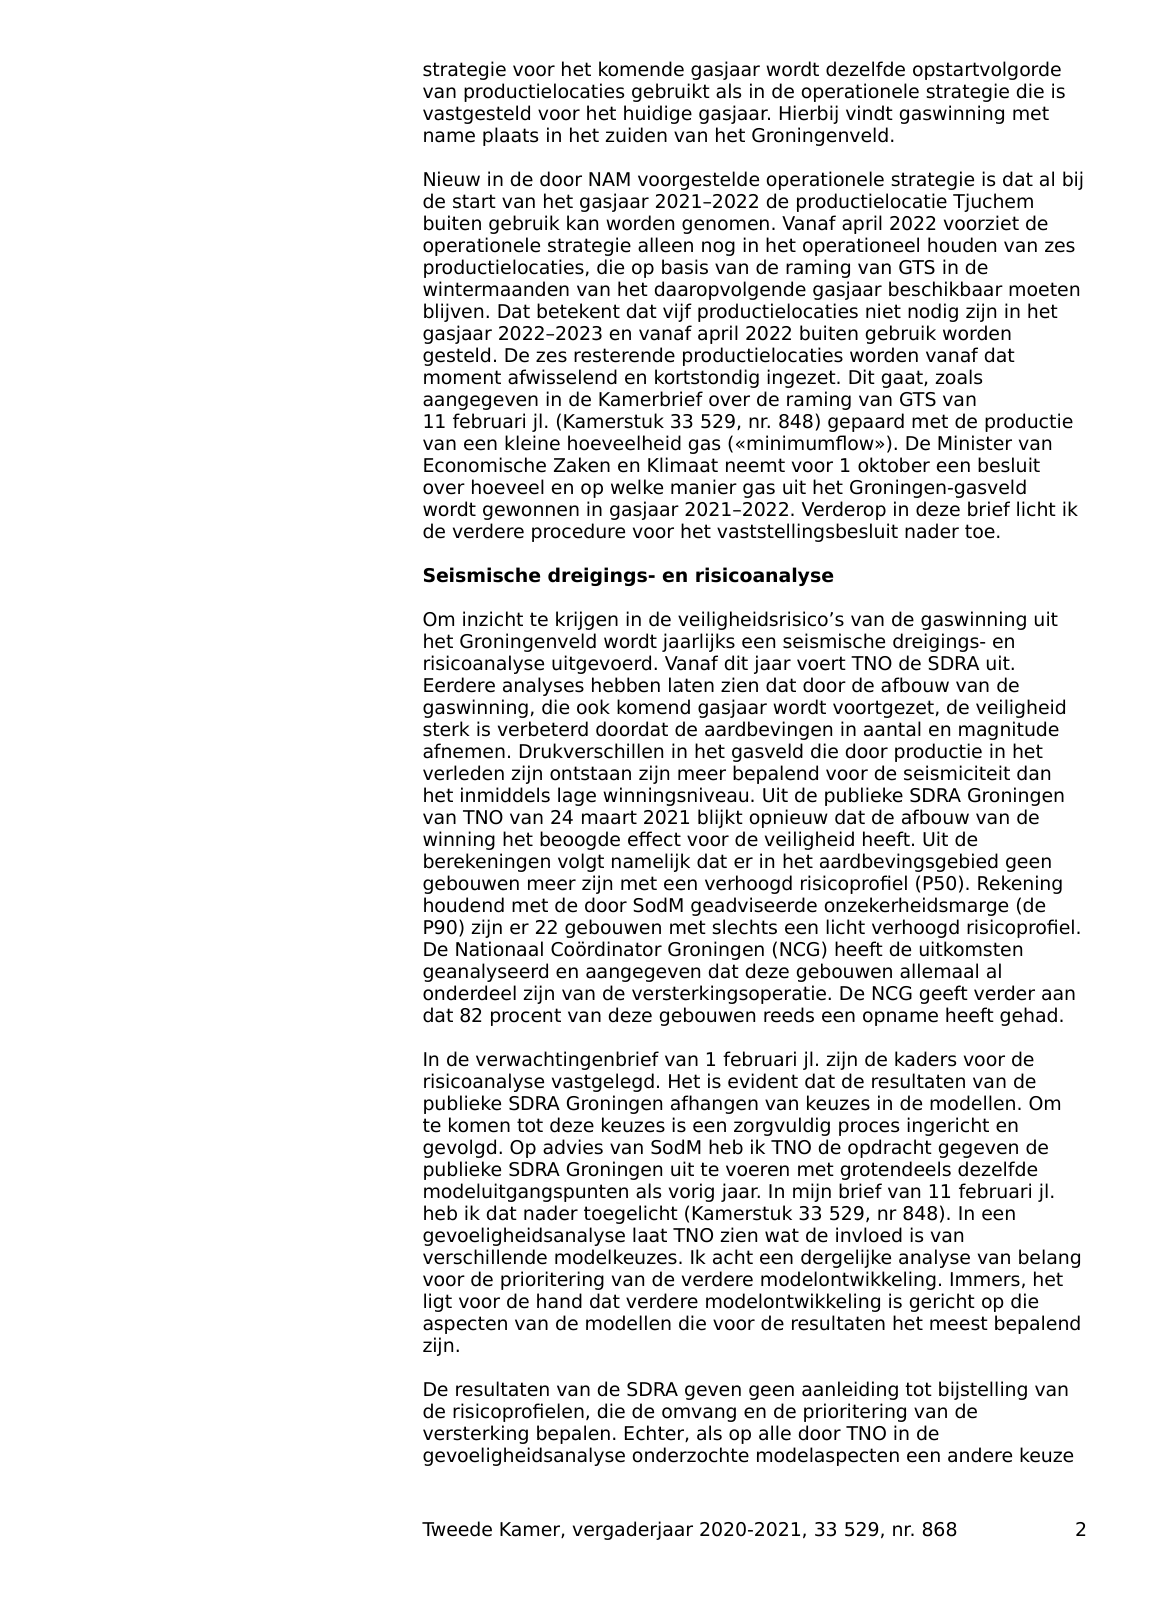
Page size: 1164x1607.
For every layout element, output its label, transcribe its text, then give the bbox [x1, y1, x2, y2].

text Om inzicht te krijgen in de veiligheidsrisico’s van de gaswinning uit het Groningenveld wordt jaarlijks een seismische dreigings- en risicoanalyse uitgevoerd. Vanaf dit jaar voert TNO de SDRA uit. Eerdere analyses hebben laten zien dat door de afbouw van de gaswinning, die ook komend gasjaar wordt voortgezet, de veiligheid sterk is verbeterd doordat de aardbevingen in aantal en magnitude afnemen. Drukverschillen in het gasveld die door productie in het verleden zijn ontstaan zijn meer bepalend voor de seismiciteit dan het inmiddels lage winningsniveau. Uit de publieke SDRA Groningen van TNO van 24 maart 2021 blijkt opnieuw dat de afbouw van de winning het beoogde effect voor de veiligheid heeft. Uit de berekeningen volgt namelijk dat er in het aardbevingsgebied geen gebouwen meer zijn met een verhoogd risicoprofiel (P50). Rekening houdend met de door SodM geadviseerde onzekerheidsmarge (de P90) zijn er 22 gebouwen met slechts een licht verhoogd risicoprofiel. De Nationaal Coördinator Groningen (NCG) heeft de uitkomsten geanalyseerd en aangegeven dat deze gebouwen allemaal al onderdeel zijn van de versterkingsoperatie. De NCG geeft verder aan dat 82 procent van deze gebouwen reeds een opname heeft gehad. [422, 609, 1087, 1027]
text In de verwachtingenbrief van 1 februari jl. zijn de kaders voor de risicoanalyse vastgelegd. Het is evident dat de resultaten van de publieke SDRA Groningen afhangen van keuzes in de modellen. Om te komen tot deze keuzes is een zorgvuldig proces ingericht en gevolgd. Op advies van SodM heb ik TNO de opdracht gegeven de publieke SDRA Groningen uit te voeren met grotendeels dezelfde modeluitgangspunten als vorig jaar. In mijn brief van 11 februari jl. heb ik dat nader toegelicht (Kamerstuk 33 529, nr 848). In een gevoeligheidsanalyse laat TNO zien wat de invloed is van verschillende modelkeuzes. Ik acht een dergelijke analyse van belang voor de prioritering van de verdere modelontwikkeling. Immers, het ligt voor de hand dat verdere modelontwikkeling is gericht op die aspecten van de modellen die voor de resultaten het meest bepalend zijn. [422, 1049, 1087, 1357]
text strategie voor het komende gasjaar wordt dezelfde opstartvolgorde van productielocaties gebruikt als in de operationele strategie die is vastgesteld voor het huidige gasjaar. Hierbij vindt gaswinning met name plaats in het zuiden van het Groningenveld. [422, 59, 1087, 147]
text De resultaten van de SDRA geven geen aanleiding tot bijstelling van de risicoprofielen, die de omvang en de prioritering van de versterking bepalen. Echter, als op alle door TNO in de gevoeligheidsanalyse onderzochte modelaspecten een andere keuze [422, 1379, 1087, 1467]
subtitle Seismische dreigings- en risicoanalyse [422, 565, 1087, 587]
text Nieuw in de door NAM voorgestelde operationele strategie is dat al bij de start van het gasjaar 2021–2022 de productielocatie Tjuchem buiten gebruik kan worden genomen. Vanaf april 2022 voorziet de operationele strategie alleen nog in het operationeel houden van zes productielocaties, die op basis van de raming van GTS in de wintermaanden van het daaropvolgende gasjaar beschikbaar moeten blijven. Dat betekent dat vijf productielocaties niet nodig zijn in het gasjaar 2022–2023 en vanaf april 2022 buiten gebruik worden gesteld. De zes resterende productielocaties worden vanaf dat moment afwisselend en kortstondig ingezet. Dit gaat, zoals aangegeven in de Kamerbrief over de raming van GTS van 11 februari jl. (Kamerstuk 33 529, nr. 848) gepaard met de productie van een kleine hoeveelheid gas («minimumflow»). De Minister van Economische Zaken en Klimaat neemt voor 1 oktober een besluit over hoeveel en op welke manier gas uit het Groningen-gasveld wordt gewonnen in gasjaar 2021–2022. Verderop in deze brief licht ik de verdere procedure voor het vaststellingsbesluit nader toe. [422, 169, 1087, 543]
